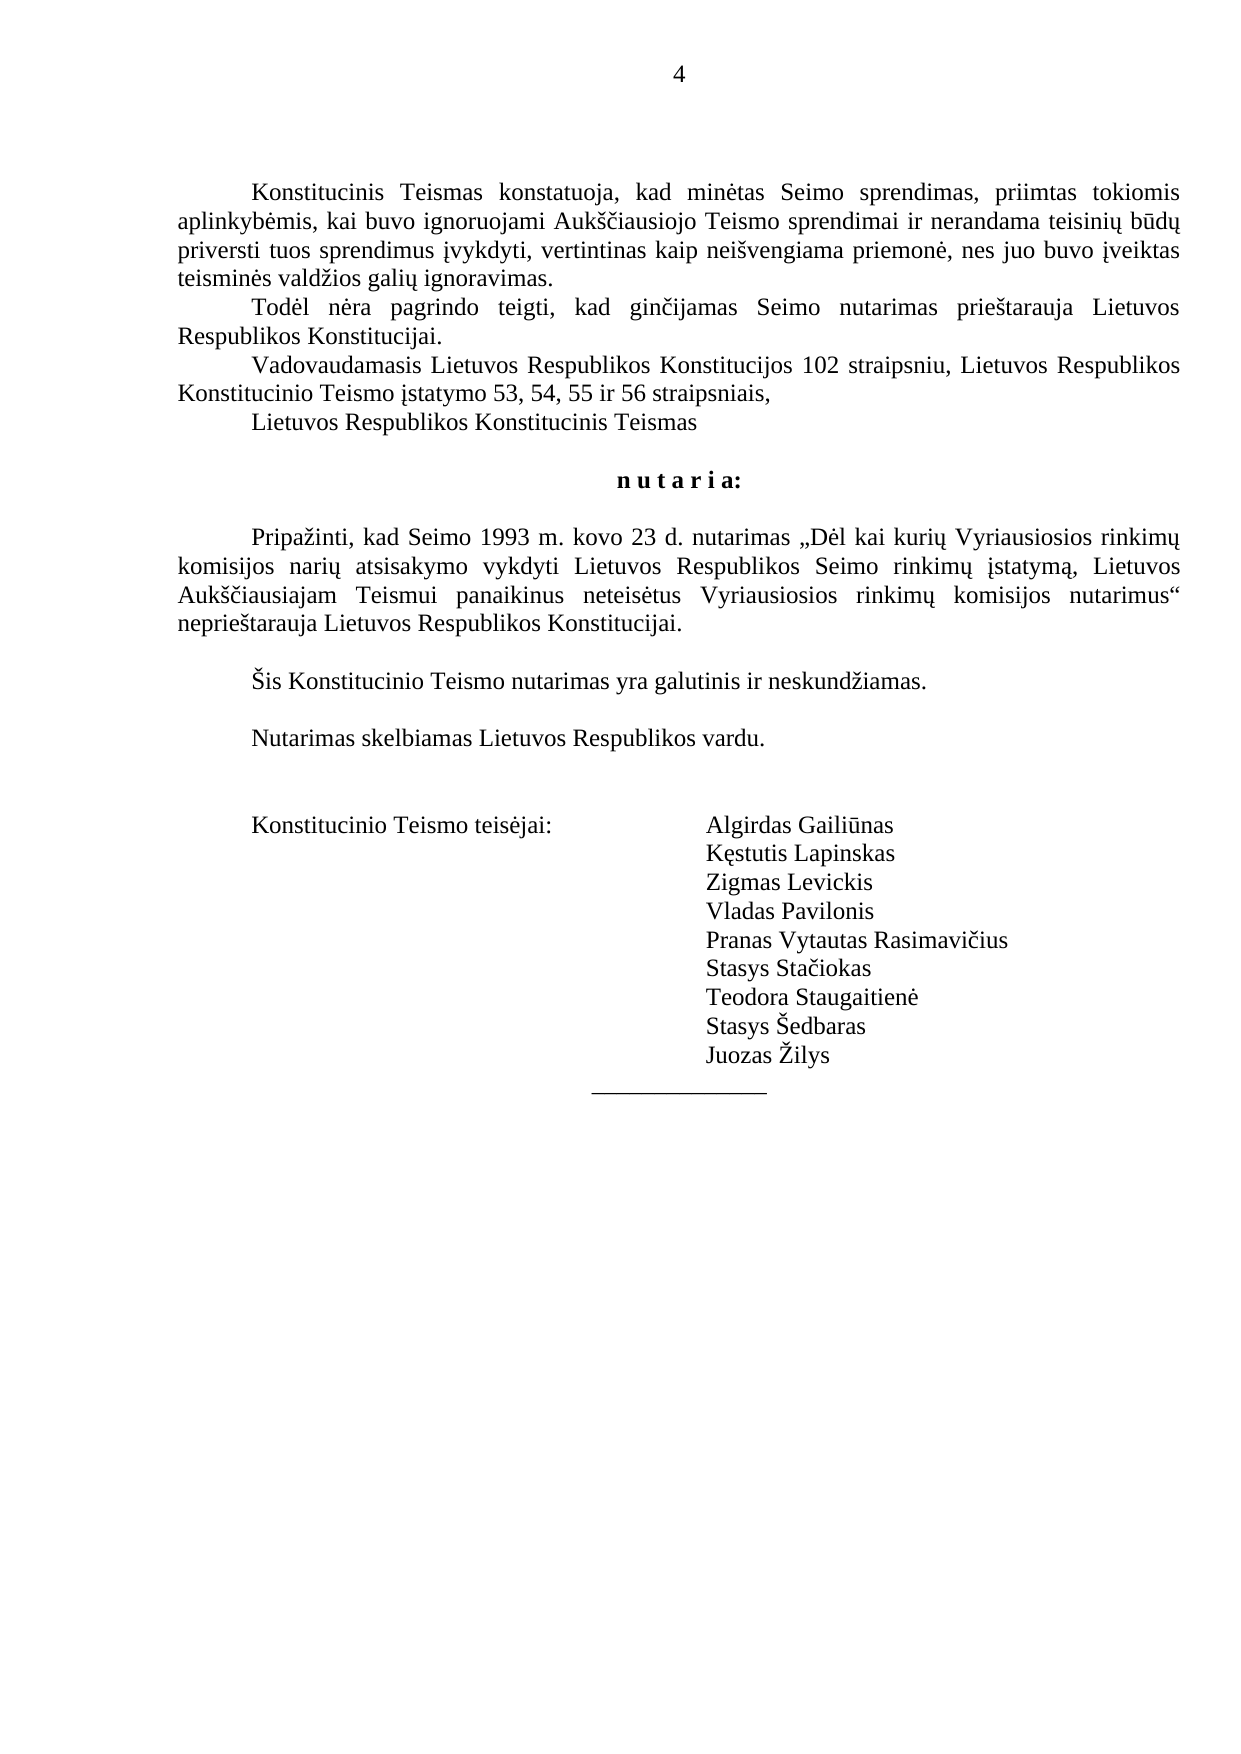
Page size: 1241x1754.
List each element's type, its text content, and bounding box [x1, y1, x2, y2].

text Pripažinti, kad Seimo 1993 m. kovo 23 d. nutarimas „Dėl kai kurių Vyriausiosios rinkimų komisijos narių atsisakymo vykdyti Lietuvos Respublikos Seimo rinkimų įstatymą, Lietuvos Aukščiausiajam Teismui panaikinus neteisėtus Vyriausiosios rinkimų komisijos nutarimus“ neprieštarauja Lietuvos Respublikos Konstitucijai. [177, 522, 1181, 637]
text Nutarimas skelbiamas Lietuvos Respublikos vardu. [177, 723, 1181, 752]
text ______________ [177, 1068, 1181, 1097]
text Zigmas Levickis [177, 867, 1181, 896]
text Stasys Šedbaras [177, 1011, 1181, 1040]
text Todėl nėra pagrindo teigti, kad ginčijamas Seimo nutarimas prieštarauja Lietuvos Respublikos Konstitucijai. [177, 292, 1181, 350]
text Pranas Vytautas Rasimavičius [177, 925, 1181, 953]
text Konstitucinio Teismo teisėjai: Algirdas Gailiūnas [177, 810, 1181, 838]
text Stasys Stačiokas [177, 953, 1181, 982]
text Kęstutis Lapinskas [177, 838, 1181, 867]
text Juozas Žilys [177, 1040, 1181, 1068]
text Lietuvos Respublikos Konstitucinis Teismas [177, 407, 1181, 436]
text Vadovaudamasis Lietuvos Respublikos Konstitucijos 102 straipsniu, Lietuvos Respublikos Konstitucinio Teismo įstatymo 53, 54, 55 ir 56 straipsniais, [177, 350, 1181, 407]
text Konstitucinis Teismas konstatuoja, kad minėtas Seimo sprendimas, priimtas tokiomis aplinkybėmis, kai buvo ignoruojami Aukščiausiojo Teismo sprendimai ir nerandama teisinių būdų priversti tuos sprendimus įvykdyti, vertintinas kaip neišvengiama priemonė, nes juo buvo įveiktas teisminės valdžios galių ignoravimas. [177, 177, 1181, 292]
text Vladas Pavilonis [177, 896, 1181, 925]
text Šis Konstitucinio Teismo nutarimas yra galutinis ir neskundžiamas. [177, 666, 1181, 695]
text nutaria: [177, 465, 1181, 493]
text Teodora Staugaitienė [177, 982, 1181, 1011]
